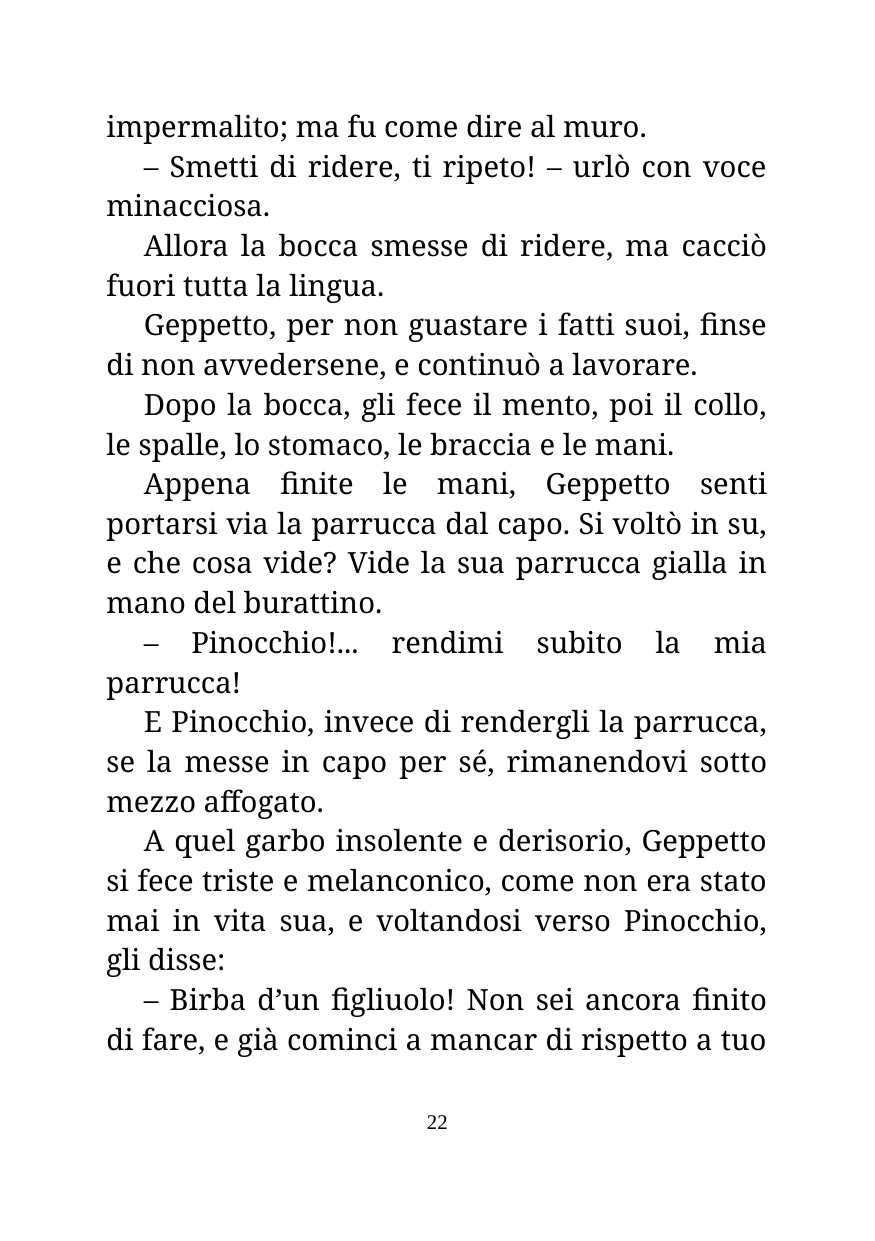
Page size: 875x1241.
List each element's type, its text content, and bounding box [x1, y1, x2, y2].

text – Pinocchio!... rendimi subito la mia parrucca! [106, 622, 768, 702]
text Allora la bocca smesse di ridere, ma cacciò fuori tutta la lingua. [106, 225, 768, 305]
text – Smetti di ridere, ti ripeto! – urlò con voce minacciosa. [106, 146, 768, 225]
text impermalito; ma fu come dire al muro. [106, 106, 768, 146]
text E Pinocchio, invece di rendergli la parrucca, se la messe in capo per sé, rimanendovi sotto mezzo affogato. [106, 702, 768, 821]
text Dopo la bocca, gli fece il mento, poi il collo, le spalle, lo stomaco, le braccia e le mani. [106, 384, 768, 463]
text Appena finite le mani, Geppetto senti portarsi via la parrucca dal capo. Si voltò in su, e che cosa vide? Vide la sua parrucca gialla in mano del burattino. [106, 463, 768, 622]
text – Birba d’un figliuolo! Non sei ancora finito di fare, e già cominci a mancar di rispetto a tuo [106, 979, 768, 1059]
text A quel garbo insolente e derisorio, Geppetto si fece triste e melanconico, come non era stato mai in vita sua, e voltandosi verso Pinocchio, gli disse: [106, 821, 768, 979]
text Geppetto, per non guastare i fatti suoi, finse di non avvedersene, e continuò a lavorare. [106, 305, 768, 384]
